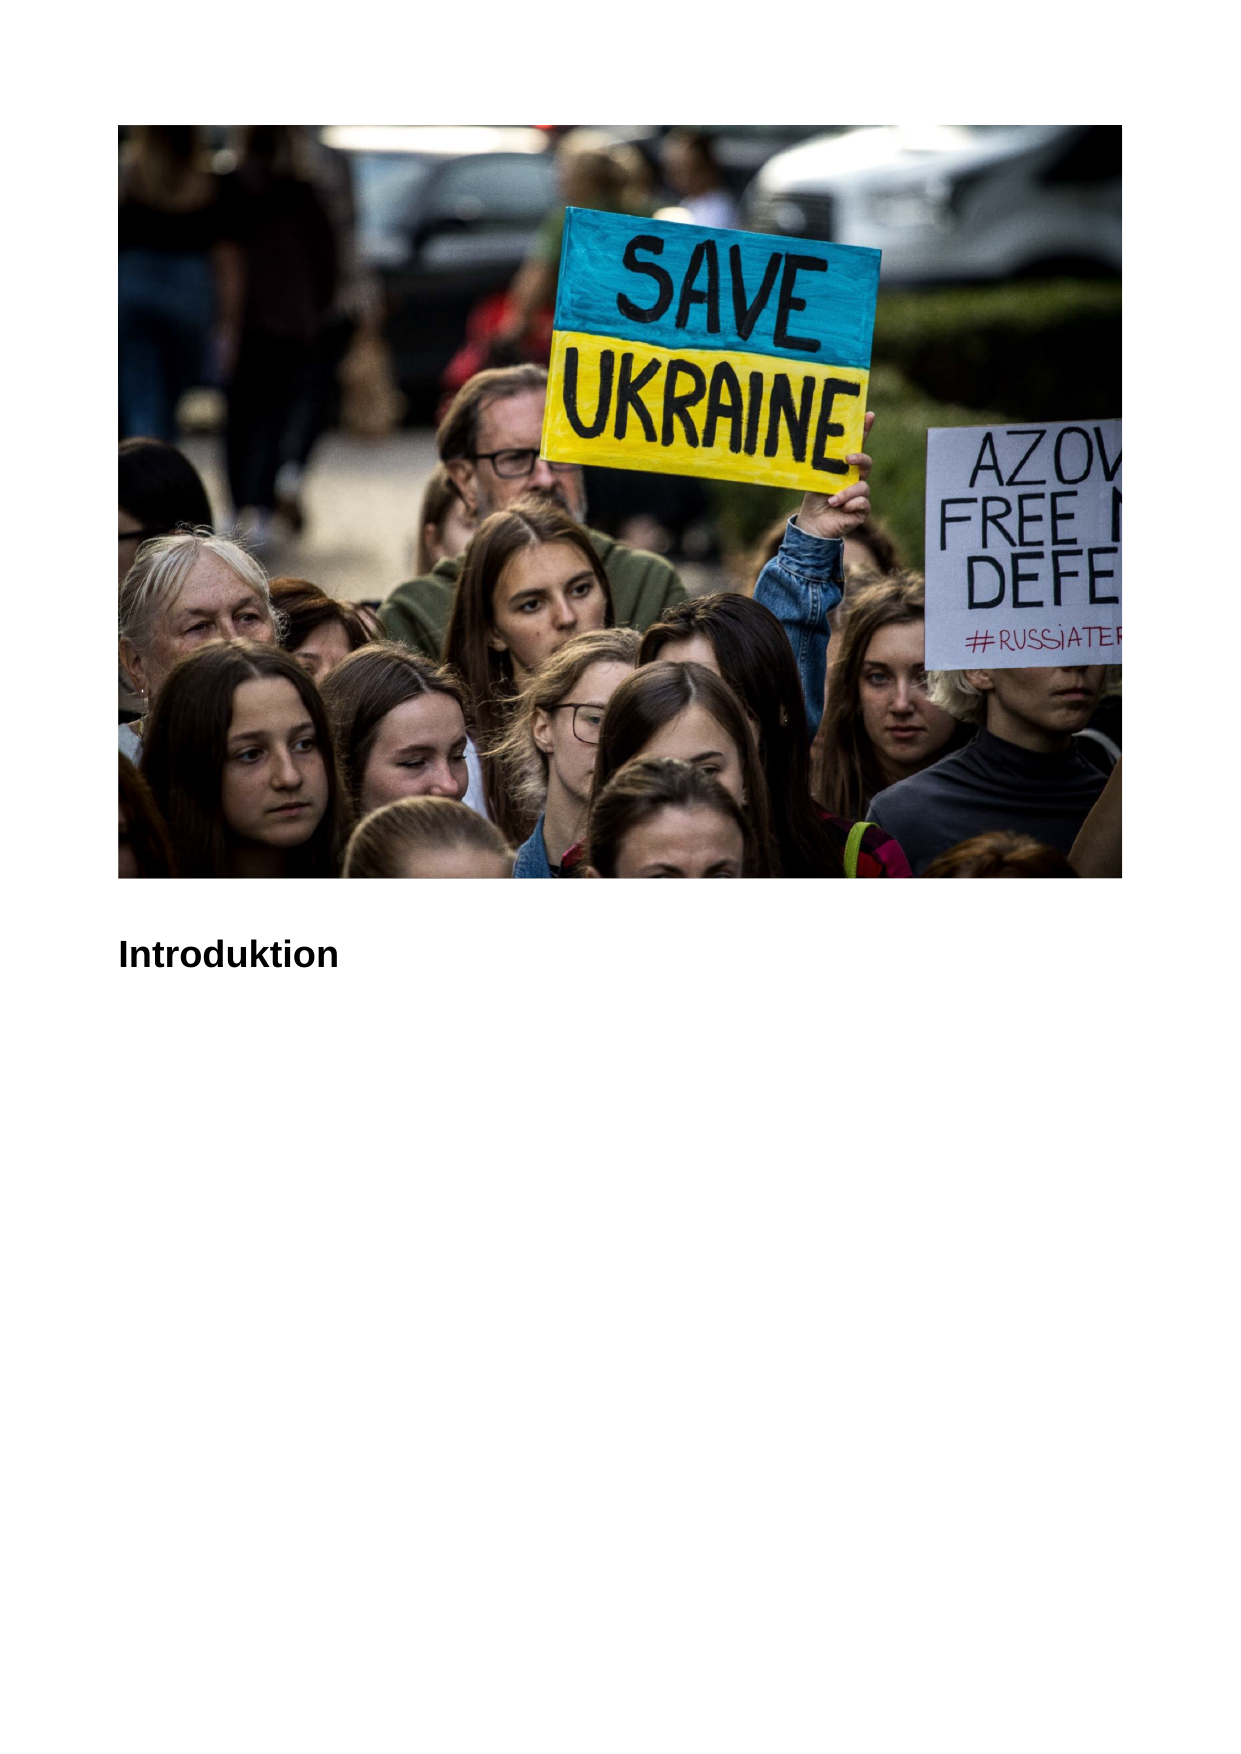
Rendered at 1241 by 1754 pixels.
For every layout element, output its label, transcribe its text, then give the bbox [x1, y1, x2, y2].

picture [118, 125, 1123, 879]
subtitle Introduktion [118, 931, 1122, 975]
